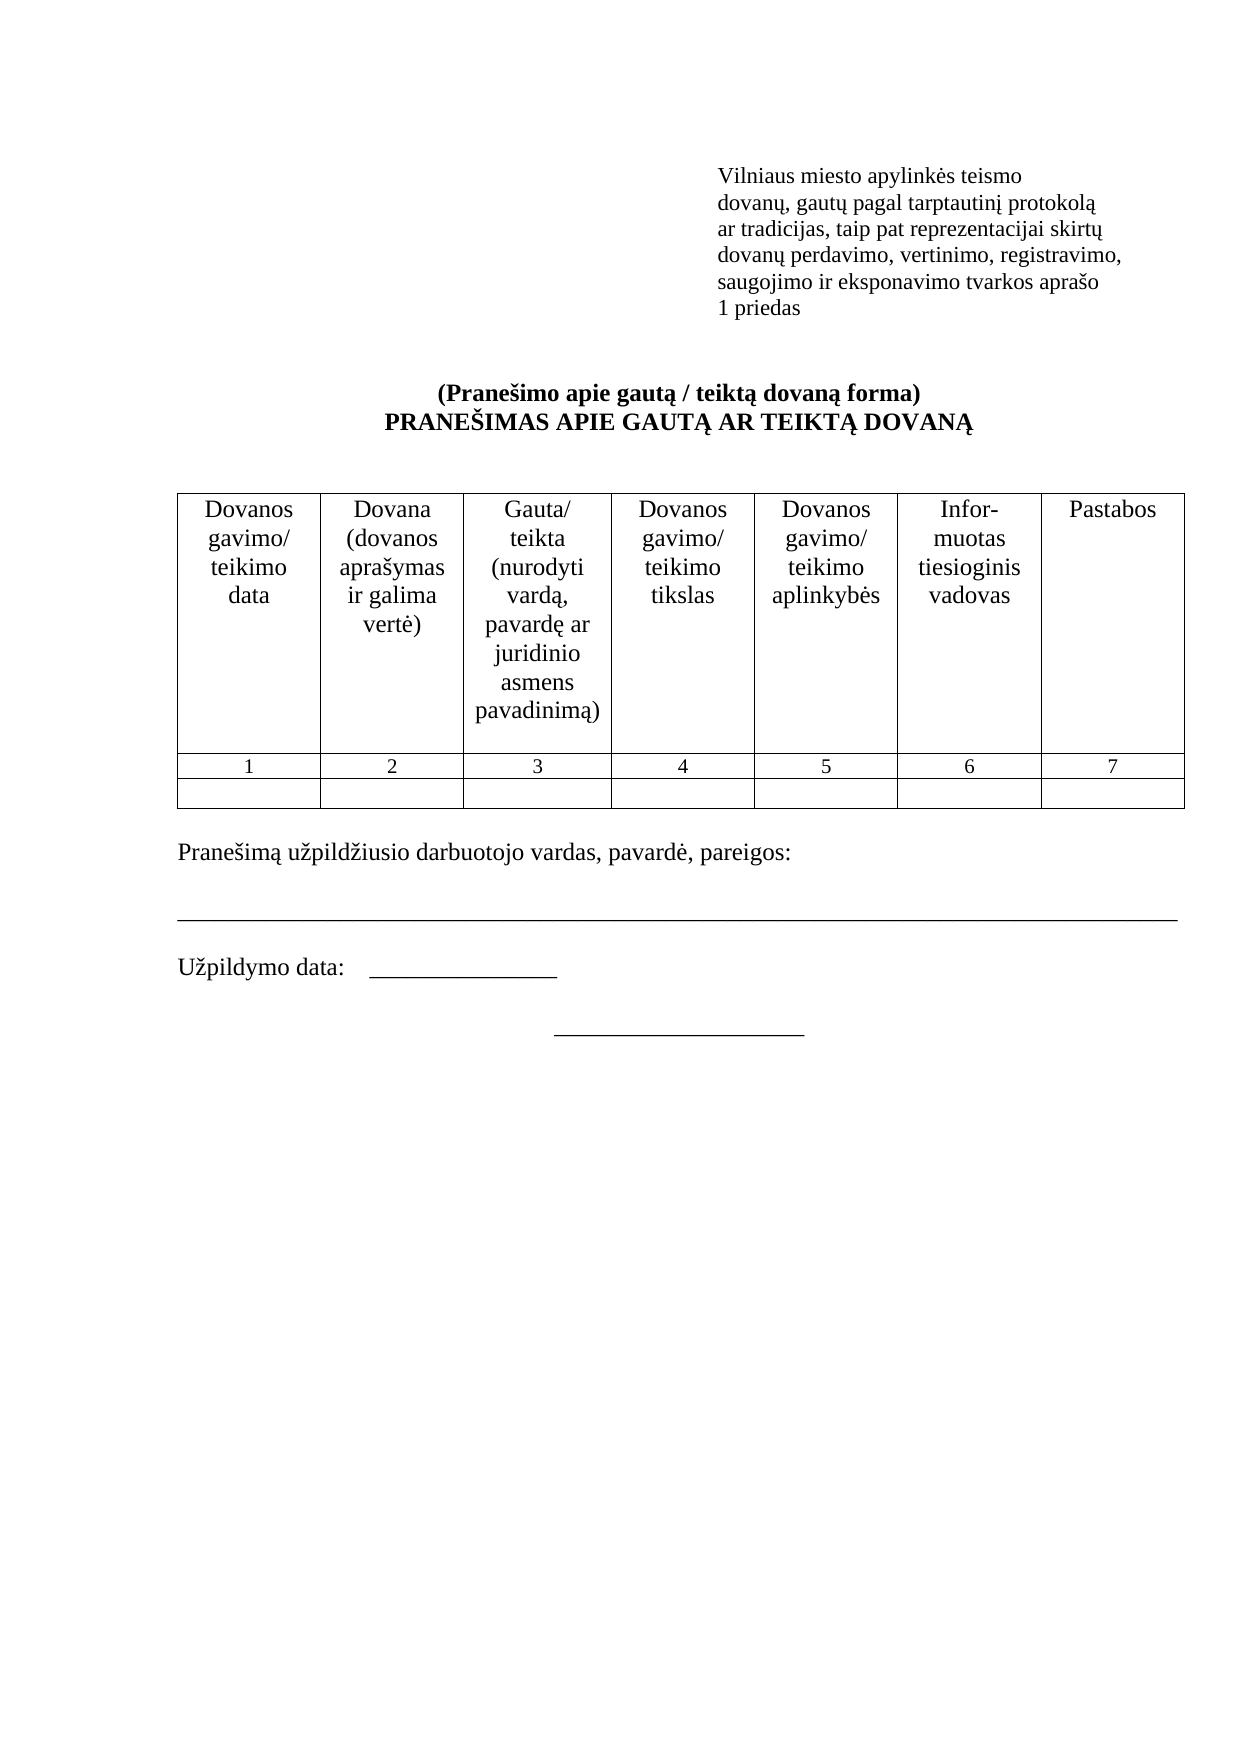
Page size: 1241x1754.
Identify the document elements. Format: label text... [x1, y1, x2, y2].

table_cell [178, 779, 320, 808]
text Vilniaus miesto apylinkės teismo [717, 162, 1181, 189]
text 1 priedas [717, 294, 1181, 321]
table_cell 4 [612, 754, 754, 778]
text Pranešimą užpildžiusio darbuotojo vardas, pavardė, pareigos: [177, 837, 1181, 866]
table_header Gauta/ teikta (nurodyti vardą, pavardę ar juridinio asmens pavadinimą) [464, 494, 611, 753]
table_cell [1042, 779, 1184, 808]
table_cell 5 [755, 754, 897, 778]
table_header Dovanos gavimo/ teikimo data [178, 494, 320, 753]
text ar tradicijas, taip pat reprezentacijai skirtų [717, 215, 1181, 241]
table_cell 1 [178, 754, 320, 778]
text saugojimo ir eksponavimo tvarkos aprašo [717, 268, 1181, 294]
text dovanų perdavimo, vertinimo, registravimo, [717, 241, 1181, 268]
text ____________________ [177, 1010, 1181, 1039]
table_header Dovanos gavimo/ teikimo tikslas [612, 494, 754, 753]
table_cell [612, 779, 754, 808]
table_header Dovana (dovanos aprašymas ir galima vertė) [321, 494, 463, 753]
table_cell 2 [321, 754, 463, 778]
text ________________________________________________________________________________ [177, 895, 1181, 924]
table_cell [898, 779, 1041, 808]
table_header Dovanos gavimo/ teikimo aplinkybės [755, 494, 897, 753]
table_cell [755, 779, 897, 808]
table_cell 6 [898, 754, 1041, 778]
table_cell 3 [464, 754, 611, 778]
table_header Pastabos [1042, 494, 1184, 753]
text PRANEŠIMAS APIE GAUTĄ AR TEIKTĄ DOVANĄ [177, 407, 1181, 436]
table_cell [321, 779, 463, 808]
table_header Infor-muotas tiesioginis vadovas [898, 494, 1041, 753]
table_cell [464, 779, 611, 808]
text dovanų, gautų pagal tarptautinį protokolą [717, 189, 1181, 215]
text (Pranešimo apie gautą / teiktą dovaną forma) [177, 378, 1181, 407]
text Užpildymo data: _______________ [177, 952, 1181, 981]
table_cell 7 [1042, 754, 1184, 778]
